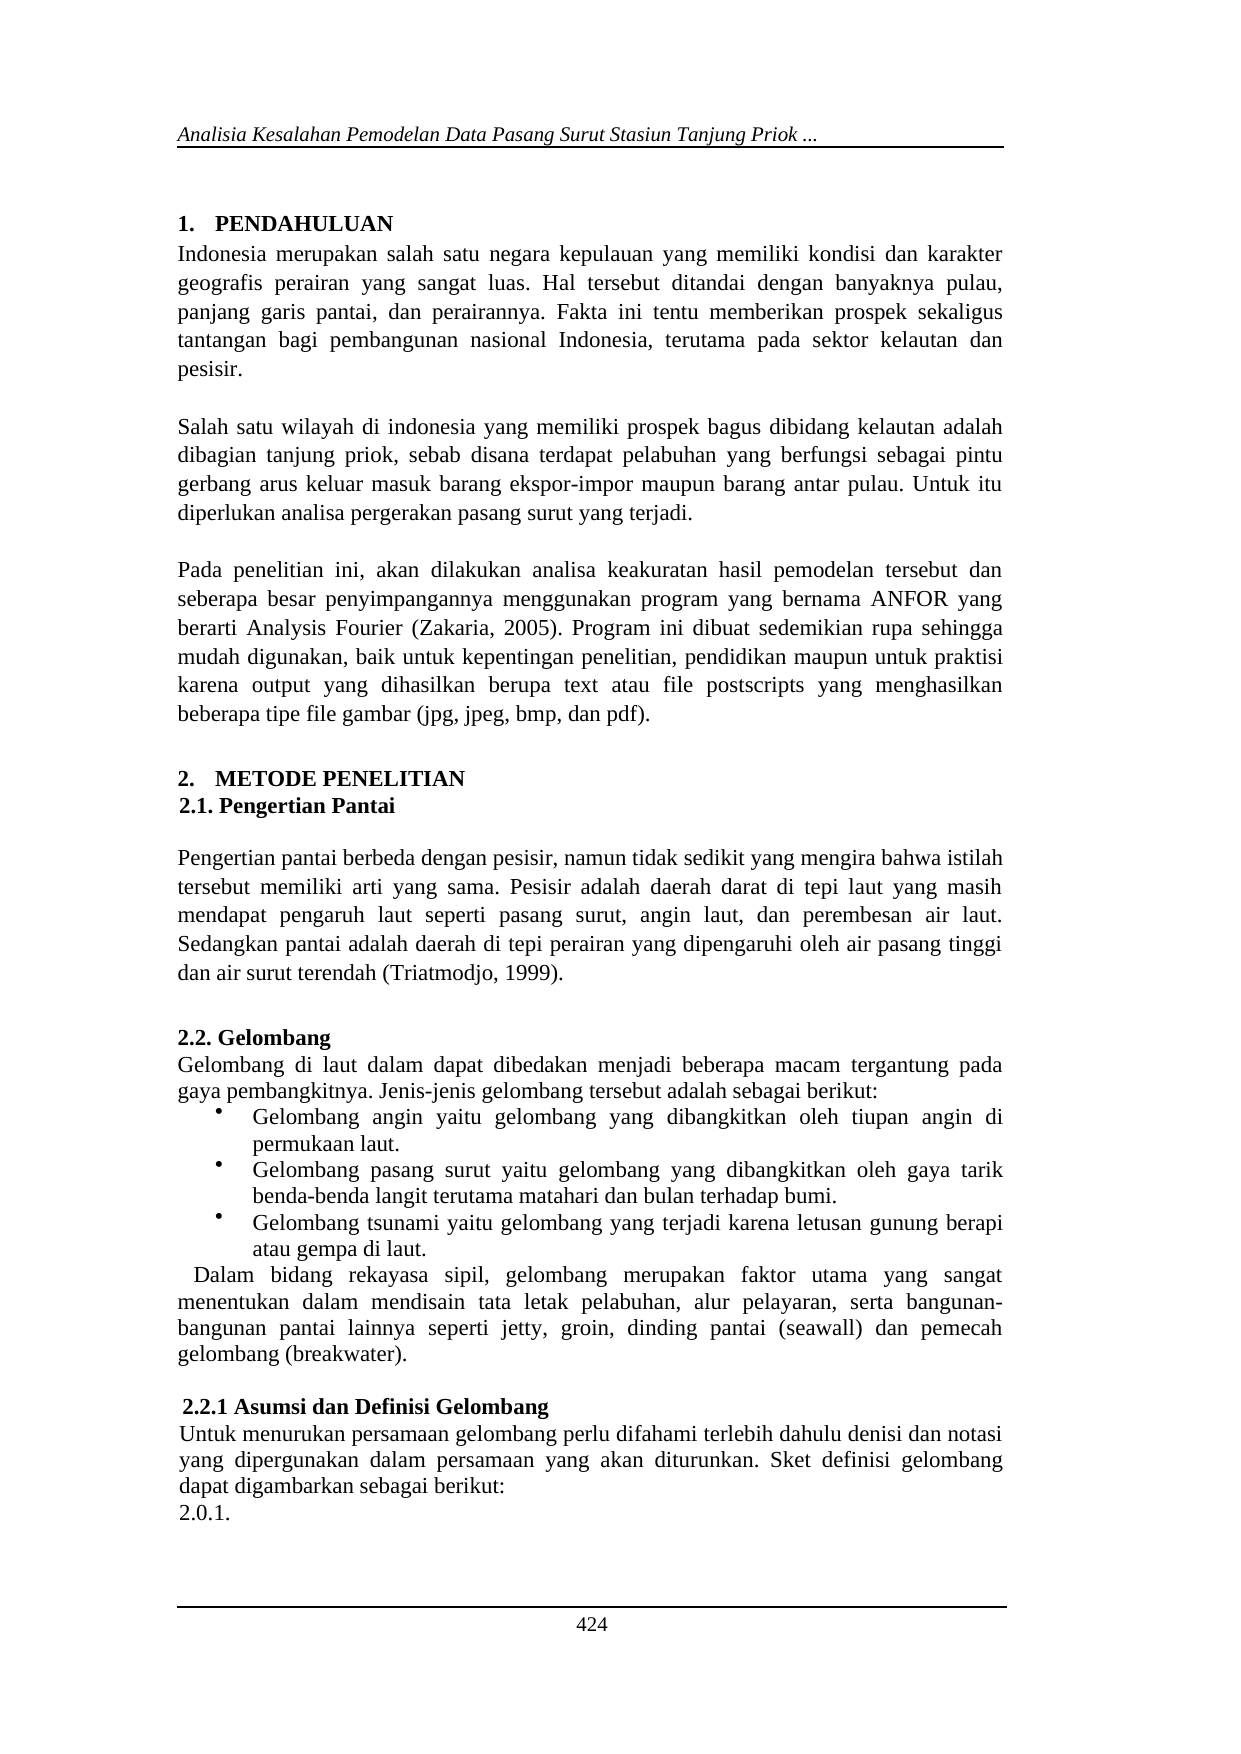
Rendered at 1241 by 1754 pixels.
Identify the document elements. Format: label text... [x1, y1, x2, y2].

text Pengertian pantai berbeda dengan pesisir, namun tidak sedikit yang mengira bahwa istilah tersebut memiliki arti yang sama. Pesisir adalah daerah darat di tepi laut yang masih mendapat pengaruh laut seperti pasang surut, angin laut, dan perembesan air laut. Sedangkan pantai adalah daerah di tepi perairan yang dipengaruhi oleh air pasang tinggi dan air surut terendah (Triatmodjo, 1999). [177, 818, 1004, 985]
title PENDAHULUAN [177, 209, 1004, 236]
list METODE PENELITIAN [177, 766, 1004, 792]
list Gelombang angin yaitu gelombang yang dibangkitkan oleh tiupan angin di permukaan laut. [215, 1103, 1004, 1156]
text Salah satu wilayah di indonesia yang memiliki prospek bagus dibidang kelautan adalah dibagian tanjung priok, sebab disana terdapat pelabuhan yang berfungsi sebagai pintu gerbang arus keluar masuk barang ekspor-impor maupun barang antar pulau. Untuk itu diperlukan analisa pergerakan pasang surut yang terjadi. [177, 394, 1004, 525]
list Gelombang pasang surut yaitu gelombang yang dibangkitkan oleh gaya tarik benda-benda langit terutama matahari dan bulan terhadap bumi. [215, 1156, 1004, 1209]
list Untuk menurukan persamaan gelombang perlu difahami terlebih dahulu denisi dan notasi yang dipergunakan dalam persamaan yang akan diturunkan. Sket definisi gelombang dapat digambarkan sebagai berikut: [179, 1419, 1004, 1499]
list 2.1. Pengertian Pantai [179, 792, 1004, 818]
text 2.2. Gelombang [177, 1024, 1004, 1051]
list Gelombang tsunami yaitu gelombang yang terjadi karena letusan gunung berapi atau gempa di laut. [215, 1209, 1004, 1261]
list 2.2.1 Asumsi dan Definisi Gelombang [182, 1393, 1004, 1419]
text Gelombang di laut dalam dapat dibedakan menjadi beberapa macam tergantung pada gaya pembangkitnya. Jenis-jenis gelombang tersebut adalah sebagai berikut: [177, 1051, 1004, 1103]
text Indonesia merupakan salah satu negara kepulauan yang memiliki kondisi dan karakter geografis perairan yang sangat luas. Hal tersebut ditandai dengan banyaknya pulau, panjang garis pantai, dan perairannya. Fakta ini tentu memberikan prospek sekaligus tantangan bagi pembangunan nasional Indonesia, terutama pada sektor kelautan dan pesisir. [177, 236, 1004, 382]
text Pada penelitian ini, akan dilakukan analisa keakuratan hasil pemodelan tersebut dan seberapa besar penyimpangannya menggunakan program yang bernama ANFOR yang berarti Analysis Fourier (Zakaria, 2005). Program ini dibuat sedemikian rupa sehingga mudah digunakan, baik untuk kepentingan penelitian, pendidikan maupun untuk praktisi karena output yang dihasilkan berupa text atau file postscripts yang menghasilkan beberapa tipe file gambar (jpg, jpeg, bmp, dan pdf). [177, 538, 1004, 727]
text Dalam bidang rekayasa sipil, gelombang merupakan faktor utama yang sangat menentukan dalam mendisain tata letak pelabuhan, alur pelayaran, serta bangunan-bangunan pantai lainnya seperti jetty, groin, dinding pantai (seawall) dan pemecah gelombang (breakwater). [177, 1261, 1004, 1367]
